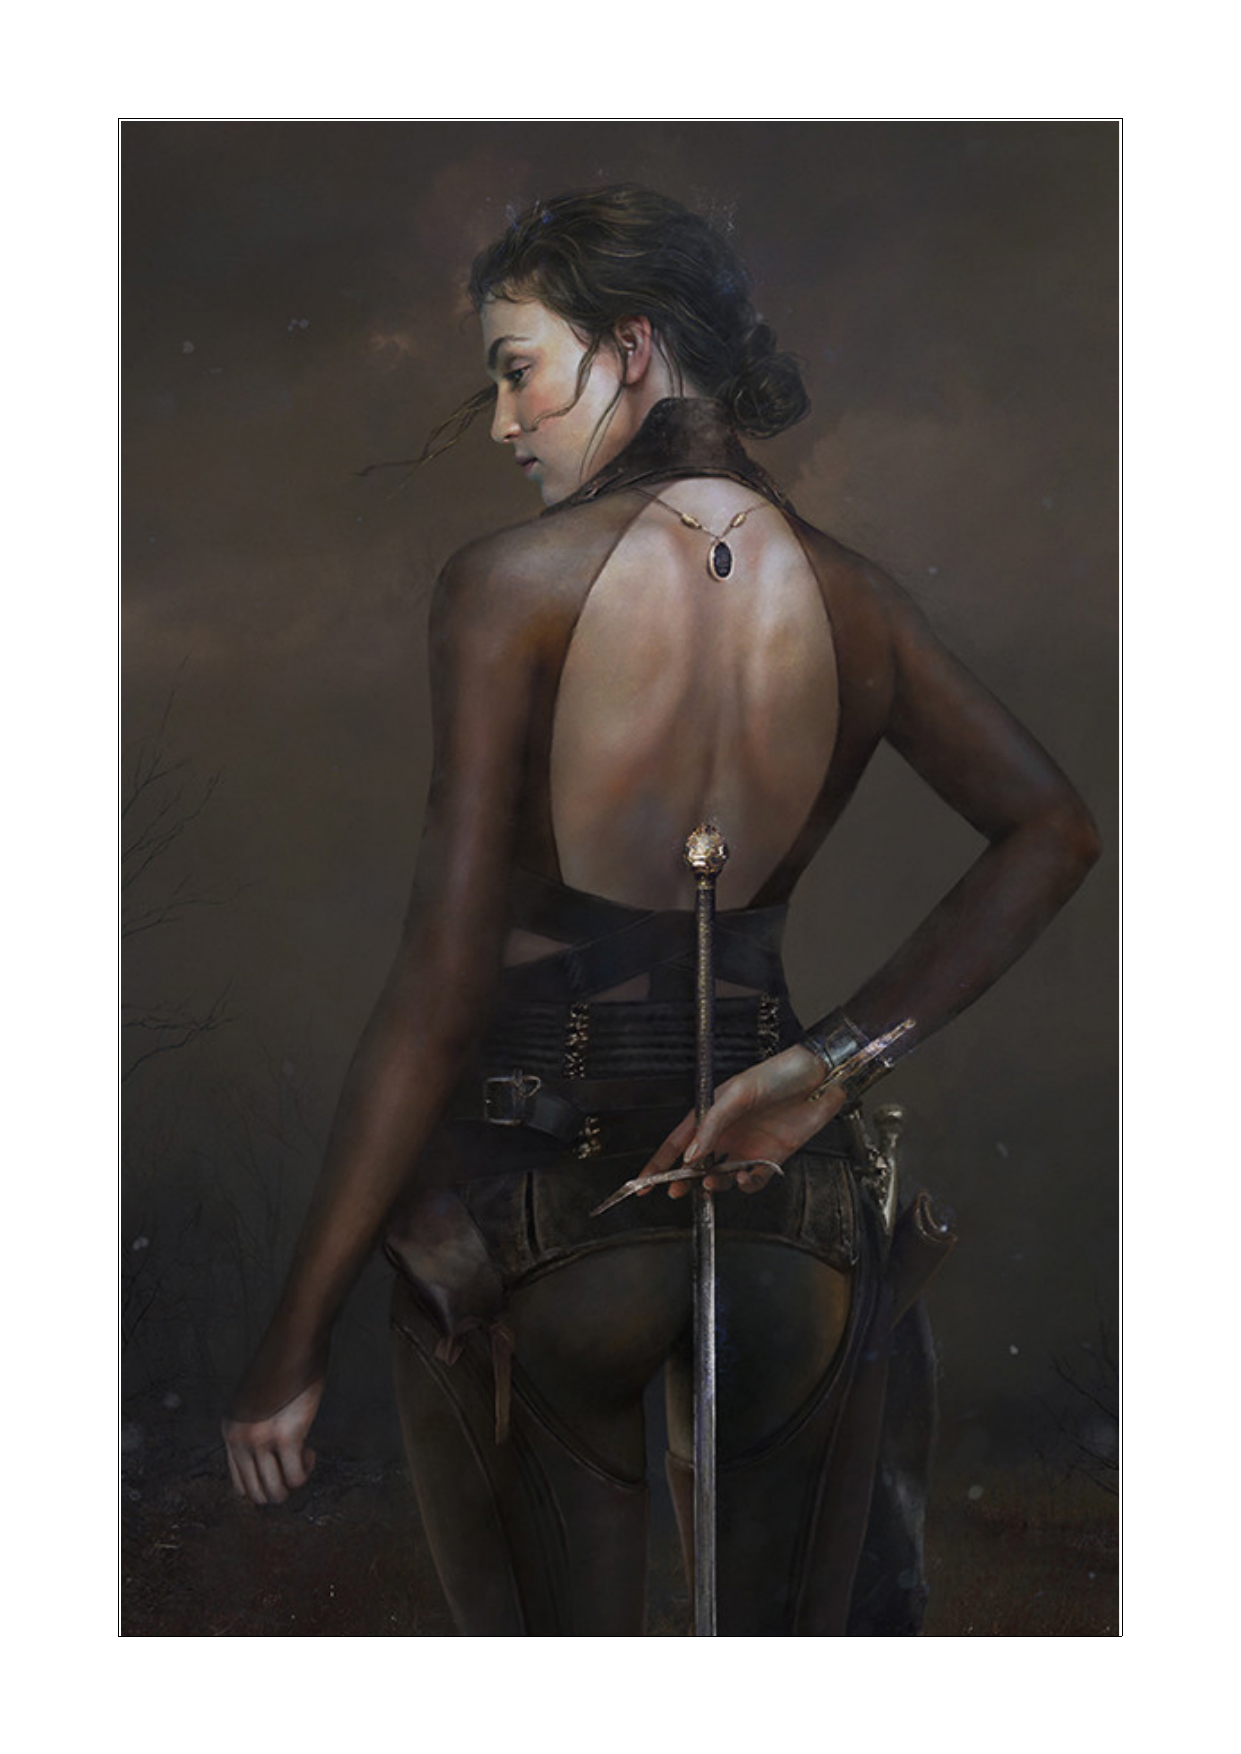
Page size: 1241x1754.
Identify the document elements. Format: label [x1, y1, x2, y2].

picture [121, 121, 1120, 1636]
